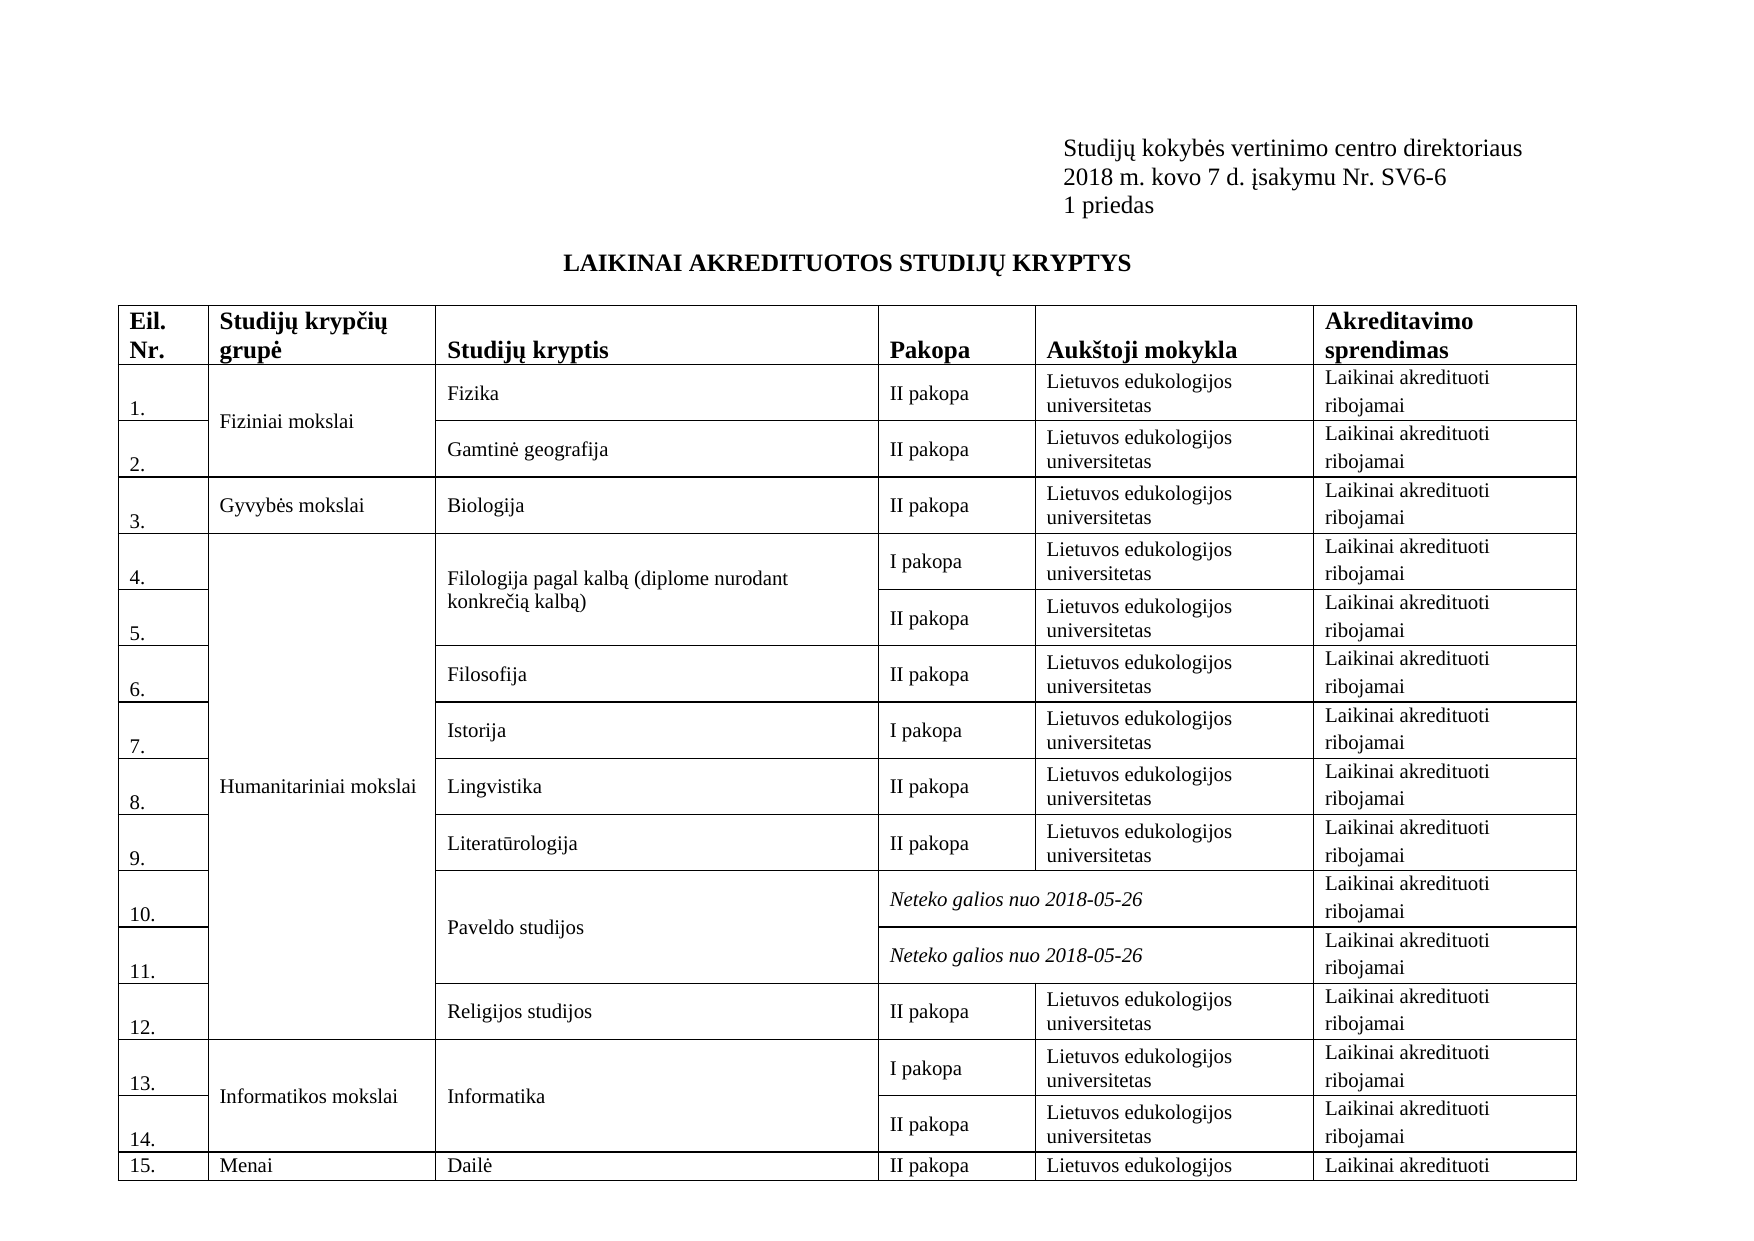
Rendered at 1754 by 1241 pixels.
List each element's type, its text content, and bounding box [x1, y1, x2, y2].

table_header Eil. Nr. [119, 306, 208, 364]
text LAIKINAI AKREDITUOTOS STUDIJŲ KRYPTYS [118, 248, 1577, 277]
table_cell Lietuvos edukologijos [1036, 1153, 1313, 1180]
table_cell 5. [119, 590, 208, 645]
table_cell 14. [119, 1096, 208, 1151]
table_cell 12. [119, 984, 208, 1039]
table_cell Laikinai akredituoti [1314, 1153, 1576, 1180]
table_cell Lietuvos edukologijos universitetas [1036, 984, 1313, 1039]
text 2018 m. kovo 7 d. įsakymu Nr. SV6-6 [1063, 162, 1577, 190]
table_cell 2. [119, 421, 208, 476]
text Studijų kokybės vertinimo centro direktoriaus [1063, 133, 1577, 162]
table_cell 10. [119, 871, 208, 926]
table_cell Humanitariniai mokslai [209, 534, 435, 1039]
table_cell II pakopa [879, 478, 1035, 533]
table_cell Lietuvos edukologijos universitetas [1036, 703, 1313, 758]
table_cell II pakopa [879, 421, 1035, 476]
table_cell Literatūrologija [436, 815, 878, 870]
table_cell Lietuvos edukologijos universitetas [1036, 1096, 1313, 1151]
table_cell Filologija pagal kalbą (diplome nurodant konkrečią kalbą) [436, 534, 878, 645]
table_cell 11. [119, 928, 208, 983]
table_cell I pakopa [879, 1040, 1035, 1095]
table_cell Dailė [436, 1153, 878, 1180]
table_header Akreditavimo sprendimas [1314, 306, 1576, 364]
table_cell Lietuvos edukologijos universitetas [1036, 646, 1313, 701]
table_header Aukštoji mokykla [1036, 306, 1313, 364]
table_header Studijų kryptis [436, 306, 878, 364]
table_cell Laikinai akredituoti ribojamai [1314, 478, 1576, 533]
table_cell 1. [119, 365, 208, 420]
table_cell II pakopa [879, 590, 1035, 645]
table_cell Laikinai akredituoti ribojamai [1314, 646, 1576, 701]
table_cell Laikinai akredituoti ribojamai [1314, 1096, 1576, 1151]
table_cell 6. [119, 646, 208, 701]
table_cell Lietuvos edukologijos universitetas [1036, 534, 1313, 589]
table_cell Neteko galios nuo 2018-05-26 [879, 871, 1313, 926]
table_cell Laikinai akredituoti ribojamai [1314, 365, 1576, 420]
table_cell Lietuvos edukologijos universitetas [1036, 1040, 1313, 1095]
table_cell Neteko galios nuo 2018-05-26 [879, 928, 1313, 983]
table_cell Paveldo studijos [436, 871, 878, 983]
table_cell Informatika [436, 1040, 878, 1151]
table_cell 15. [119, 1153, 208, 1180]
table_cell Lietuvos edukologijos universitetas [1036, 421, 1313, 476]
table_cell 8. [119, 759, 208, 814]
table_cell Religijos studijos [436, 984, 878, 1039]
table_cell Gamtinė geografija [436, 421, 878, 476]
table_cell Lingvistika [436, 759, 878, 814]
table_cell Istorija [436, 703, 878, 758]
table_cell II pakopa [879, 646, 1035, 701]
table_cell II pakopa [879, 759, 1035, 814]
text 1 priedas [1063, 190, 1577, 219]
table_cell Laikinai akredituoti ribojamai [1314, 590, 1576, 645]
table_cell Laikinai akredituoti ribojamai [1314, 703, 1576, 758]
table_cell Lietuvos edukologijos universitetas [1036, 365, 1313, 420]
table_cell Laikinai akredituoti ribojamai [1314, 759, 1576, 814]
table_cell Lietuvos edukologijos universitetas [1036, 815, 1313, 870]
table_cell Fizika [436, 365, 878, 420]
table_cell Gyvybės mokslai [209, 478, 435, 533]
table_cell 3. [119, 478, 208, 533]
table_cell II pakopa [879, 984, 1035, 1039]
table_cell I pakopa [879, 534, 1035, 589]
table_cell II pakopa [879, 365, 1035, 420]
table_cell II pakopa [879, 815, 1035, 870]
table_cell II pakopa [879, 1096, 1035, 1151]
table_cell Lietuvos edukologijos universitetas [1036, 759, 1313, 814]
table_cell Laikinai akredituoti ribojamai [1314, 928, 1576, 983]
table_cell Laikinai akredituoti ribojamai [1314, 815, 1576, 870]
table_cell Biologija [436, 478, 878, 533]
table_cell 13. [119, 1040, 208, 1095]
table_cell Laikinai akredituoti ribojamai [1314, 984, 1576, 1039]
table_cell Laikinai akredituoti ribojamai [1314, 871, 1576, 926]
table_cell Fiziniai mokslai [209, 365, 435, 476]
table_cell Filosofija [436, 646, 878, 701]
table_cell Informatikos mokslai [209, 1040, 435, 1151]
table_cell I pakopa [879, 703, 1035, 758]
table_header Pakopa [879, 306, 1035, 364]
table_cell Lietuvos edukologijos universitetas [1036, 590, 1313, 645]
table_cell Lietuvos edukologijos universitetas [1036, 478, 1313, 533]
table_cell Laikinai akredituoti ribojamai [1314, 421, 1576, 476]
table_cell Laikinai akredituoti ribojamai [1314, 534, 1576, 589]
table_cell II pakopa [879, 1153, 1035, 1180]
table_cell 9. [119, 815, 208, 870]
table_cell 4. [119, 534, 208, 589]
table_cell Laikinai akredituoti ribojamai [1314, 1040, 1576, 1095]
table_header Studijų krypčių grupė [209, 306, 435, 364]
table_cell Menai [209, 1153, 435, 1180]
table_cell 7. [119, 703, 208, 758]
